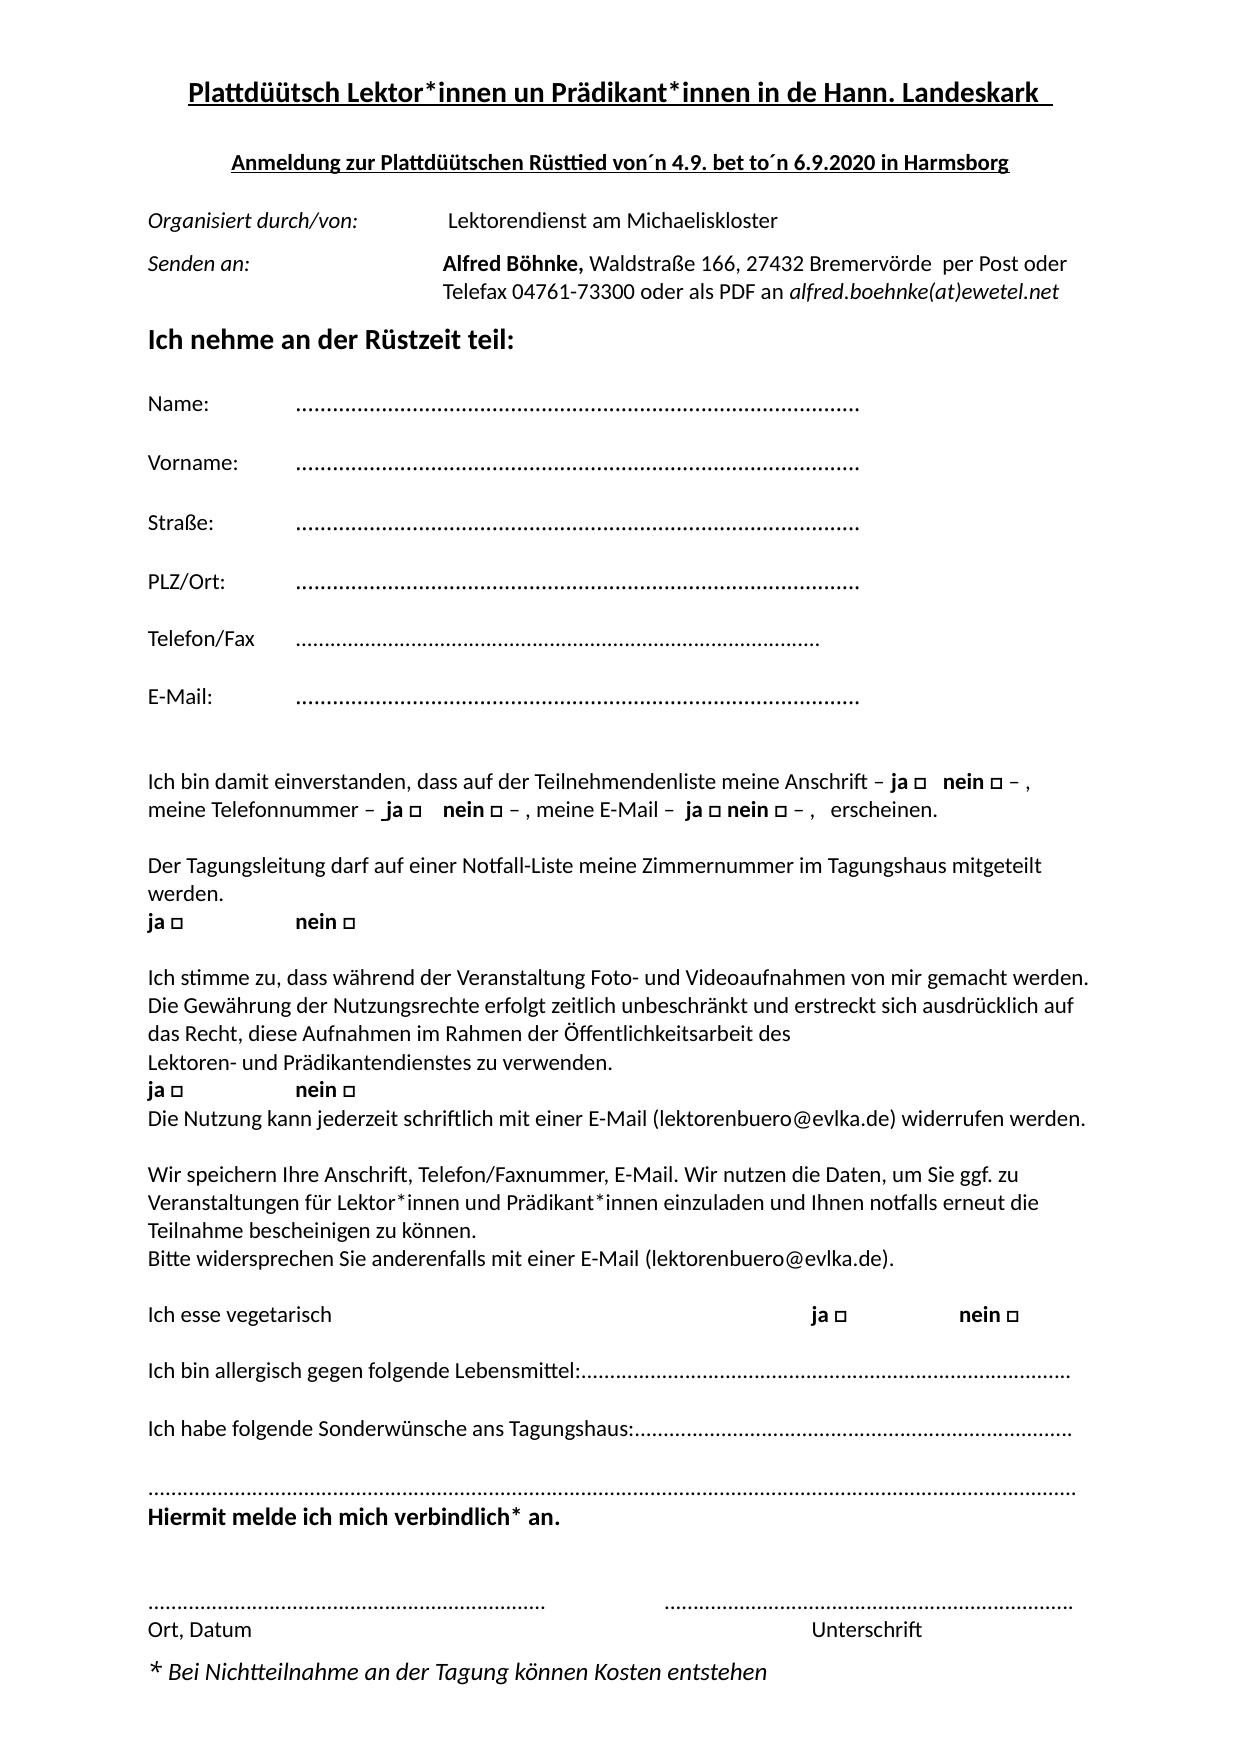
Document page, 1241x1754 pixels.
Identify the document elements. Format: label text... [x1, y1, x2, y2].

text ja □ nein □ [148, 907, 1093, 936]
text Bitte widersprechen Sie anderenfalls mit einer E-Mail (lektorenbuero@evlka.de). [148, 1244, 1093, 1272]
text Name: ............................................................................................ [148, 387, 1093, 418]
text Ort, Datum Unterschrift [148, 1616, 1093, 1643]
text Organisiert durch/von: Lektorendienst am Michaeliskloster [148, 206, 1093, 234]
text Ich stimme zu, dass während der Veranstaltung Foto- und Videoaufnahmen von mir gemacht werden. Die Gewährung der Nutzungsrechte erfolgt zeitlich unbeschränkt und erstreckt sich ausdrücklich auf das Recht, diese Aufnahmen im Rahmen der Öffentlichkeitsarbeit des [148, 963, 1093, 1048]
text Telefax 04761-73300 oder als PDF an alfred.boehnke(at)ewetel.net [148, 277, 1093, 306]
text E-Mail: ............................................................................................ [148, 680, 1093, 711]
text Hiermit melde ich mich verbindlich* an. [148, 1501, 1093, 1531]
text meine Telefonnummer – ja □ nein □ – , meine E-Mail – ja □ nein □ – , erscheinen. [148, 795, 1093, 823]
text Ich bin allergisch gegen folgende Lebensmittel:..................................................................................... [148, 1356, 1093, 1384]
text ..................................................................... ....................................................................... [148, 1587, 1093, 1616]
text Der Tagungsleitung darf auf einer Notfall-Liste meine Zimmernummer im Tagungshaus mitgeteilt werden. [148, 851, 1093, 907]
text Vorname: ............................................................................................ [148, 446, 1093, 477]
text Ich nehme an der Rüstzeit teil: [148, 321, 1093, 356]
text PLZ/Ort: ............................................................................................ [148, 565, 1093, 596]
text ja □ nein □ [148, 1076, 1093, 1104]
text Ich esse vegetarisch ja □ nein □ [148, 1300, 1093, 1328]
text Ich habe folgende Sonderwünsche ans Tagungshaus:............................................................................ [148, 1414, 1093, 1442]
text Lektoren- und Prädikantendienstes zu verwenden. [148, 1048, 1093, 1076]
text Die Nutzung kann jederzeit schriftlich mit einer E-Mail (lektorenbuero@evlka.de) widerrufen werden. [148, 1104, 1093, 1132]
text Senden an: Alfred Böhnke, Waldstraße 166, 27432 Bremervörde per Post oder [148, 249, 1093, 277]
text Wir speichern Ihre Anschrift, Telefon/Faxnummer, E-Mail. Wir nutzen die Daten, um Sie ggf. zu Veranstaltungen für Lektor*innen und Prädikant*innen einzuladen und Ihnen notfalls erneut die Teilnahme bescheinigen zu können. [148, 1160, 1093, 1244]
text ................................................................................................................................................................. [148, 1473, 1093, 1501]
text Anmeldung zur Plattdüütschen Rüsttied von´n 4.9. bet to´n 6.9.2020 in Harmsborg [148, 148, 1093, 176]
text Straße: ............................................................................................ [148, 506, 1093, 537]
text Ich bin damit einverstanden, dass auf der Teilnehmendenliste meine Anschrift – ja □ nein □ – , [148, 767, 1093, 795]
text Telefon/Fax ........................................................................................... [148, 624, 1093, 652]
